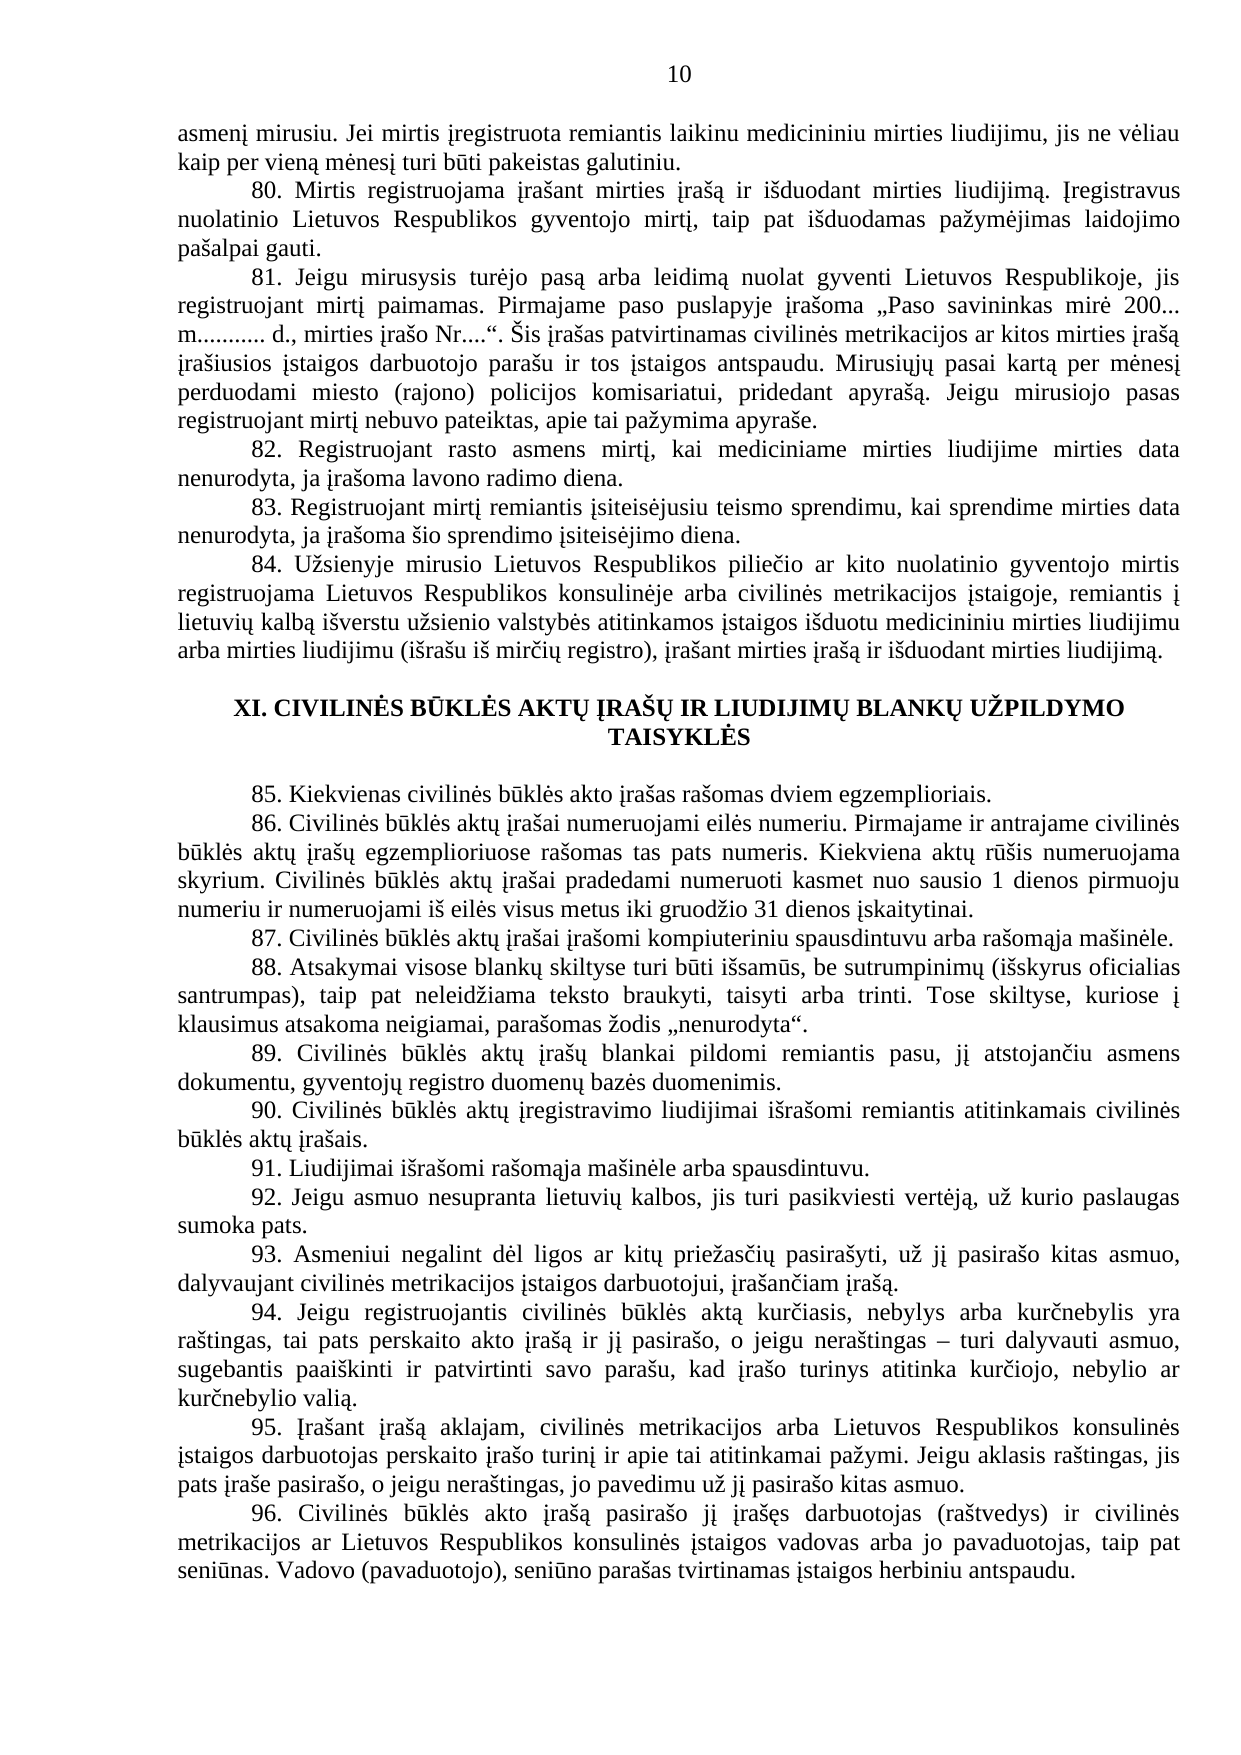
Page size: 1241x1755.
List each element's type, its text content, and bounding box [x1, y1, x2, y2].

text XI. CIVILINĖS BŪKLĖS AKTŲ ĮRAŠŲ IR LIUDIJIMŲ BLANKŲ UŽPILDYMO TAISYKLĖS [177, 693, 1181, 751]
text 96. Civilinės būklės akto įrašą pasirašo jį įrašęs darbuotojas (raštvedys) ir civilinės metrikacijos ar Lietuvos Respublikos konsulinės įstaigos vadovas arba jo pavaduotojas, taip pat seniūnas. Vadovo (pavaduotojo), seniūno parašas tvirtinamas įstaigos herbiniu antspaudu. [177, 1498, 1181, 1584]
text 91. Liudijimai išrašomi rašomąja mašinėle arba spausdintuvu. [177, 1153, 1181, 1182]
text 86. Civilinės būklės aktų įrašai numeruojami eilės numeriu. Pirmajame ir antrajame civilinės būklės aktų įrašų egzemplioriuose rašomas tas pats numeris. Kiekviena aktų rūšis numeruojama skyrium. Civilinės būklės aktų įrašai pradedami numeruoti kasmet nuo sausio 1 dienos pirmuoju numeriu ir numeruojami iš eilės visus metus iki gruodžio 31 dienos įskaitytinai. [177, 808, 1181, 923]
text 95. Įrašant įrašą aklajam, civilinės metrikacijos arba Lietuvos Respublikos konsulinės įstaigos darbuotojas perskaito įrašo turinį ir apie tai atitinkamai pažymi. Jeigu aklasis raštingas, jis pats įraše pasirašo, o jeigu neraštingas, jo pavedimu už jį pasirašo kitas asmuo. [177, 1412, 1181, 1498]
text 80. Mirtis registruojama įrašant mirties įrašą ir išduodant mirties liudijimą. Įregistravus nuolatinio Lietuvos Respublikos gyventojo mirtį, taip pat išduodamas pažymėjimas laidojimo pašalpai gauti. [177, 176, 1181, 262]
text 84. Užsienyje mirusio Lietuvos Respublikos piliečio ar kito nuolatinio gyventojo mirtis registruojama Lietuvos Respublikos konsulinėje arba civilinės metrikacijos įstaigoje, remiantis į lietuvių kalbą išverstu užsienio valstybės atitinkamos įstaigos išduotu medicininiu mirties liudijimu arba mirties liudijimu (išrašu iš mirčių registro), įrašant mirties įrašą ir išduodant mirties liudijimą. [177, 549, 1181, 664]
text 85. Kiekvienas civilinės būklės akto įrašas rašomas dviem egzemplioriais. [177, 779, 1181, 808]
text 82. Registruojant rasto asmens mirtį, kai mediciniame mirties liudijime mirties data nenurodyta, ja įrašoma lavono radimo diena. [177, 434, 1181, 492]
text 92. Jeigu asmuo nesupranta lietuvių kalbos, jis turi pasikviesti vertėją, už kurio paslaugas sumoka pats. [177, 1182, 1181, 1239]
text 89. Civilinės būklės aktų įrašų blankai pildomi remiantis pasu, jį atstojančiu asmens dokumentu, gyventojų registro duomenų bazės duomenimis. [177, 1038, 1181, 1096]
text asmenį mirusiu. Jei mirtis įregistruota remiantis laikinu medicininiu mirties liudijimu, jis ne vėliau kaip per vieną mėnesį turi būti pakeistas galutiniu. [177, 118, 1181, 176]
text 88. Atsakymai visose blankų skiltyse turi būti išsamūs, be sutrumpinimų (išskyrus oficialias santrumpas), taip pat neleidžiama teksto braukyti, taisyti arba trinti. Tose skiltyse, kuriose į klausimus atsakoma neigiamai, parašomas žodis „nenurodyta“. [177, 952, 1181, 1038]
text 94. Jeigu registruojantis civilinės būklės aktą kurčiasis, nebylys arba kurčnebylis yra raštingas, tai pats perskaito akto įrašą ir jį pasirašo, o jeigu neraštingas – turi dalyvauti asmuo, sugebantis paaiškinti ir patvirtinti savo parašu, kad įrašo turinys atitinka kurčiojo, nebylio ar kurčnebylio valią. [177, 1297, 1181, 1412]
text 93. Asmeniui negalint dėl ligos ar kitų priežasčių pasirašyti, už jį pasirašo kitas asmuo, dalyvaujant civilinės metrikacijos įstaigos darbuotojui, įrašančiam įrašą. [177, 1239, 1181, 1297]
text 83. Registruojant mirtį remiantis įsiteisėjusiu teismo sprendimu, kai sprendime mirties data nenurodyta, ja įrašoma šio sprendimo įsiteisėjimo diena. [177, 492, 1181, 549]
text 87. Civilinės būklės aktų įrašai įrašomi kompiuteriniu spausdintuvu arba rašomąja mašinėle. [177, 923, 1181, 952]
text 81. Jeigu mirusysis turėjo pasą arba leidimą nuolat gyventi Lietuvos Respublikoje, jis registruojant mirtį paimamas. Pirmajame paso puslapyje įrašoma „Paso savininkas mirė 200... m........... d., mirties įrašo Nr....“. Šis įrašas patvirtinamas civilinės metrikacijos ar kitos mirties įrašą įrašiusios įstaigos darbuotojo parašu ir tos įstaigos antspaudu. Mirusiųjų pasai kartą per mėnesį perduodami miesto (rajono) policijos komisariatui, pridedant apyrašą. Jeigu mirusiojo pasas registruojant mirtį nebuvo pateiktas, apie tai pažymima apyraše. [177, 262, 1181, 434]
text 90. Civilinės būklės aktų įregistravimo liudijimai išrašomi remiantis atitinkamais civilinės būklės aktų įrašais. [177, 1096, 1181, 1153]
